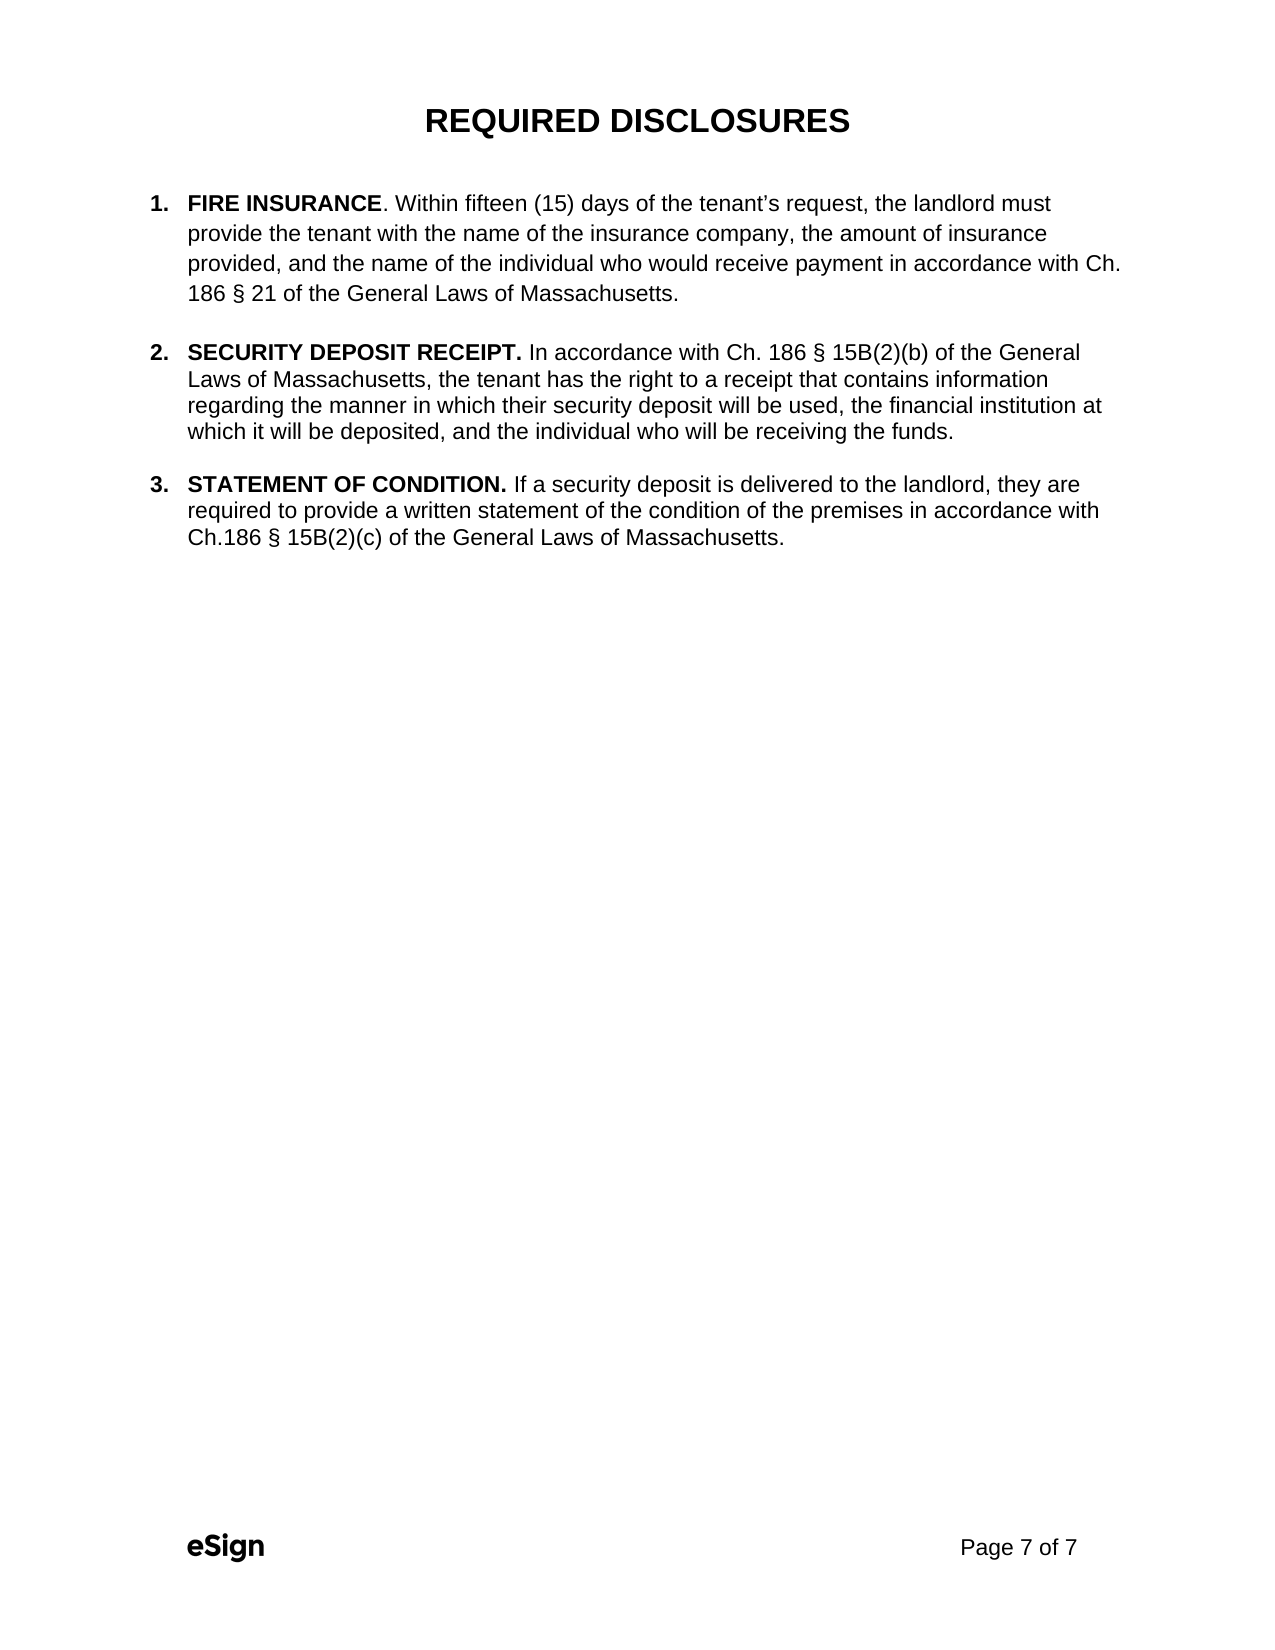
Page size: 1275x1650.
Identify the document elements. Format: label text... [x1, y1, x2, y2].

list FIRE INSURANCE. Within fifteen (15) days of the tenant’s request, the landlord must provide the tenant with the name of the insurance company, the amount of insurance provided, and the name of the individual who would receive payment in accordance with Ch. 186 § 21 of the General Laws of Massachusetts. [150, 190, 1125, 307]
list SECURITY DEPOSIT RECEIPT. In accordance with Ch. 186 § 15B(2)(b) of the General Laws of Massachusetts, the tenant has the right to a receipt that contains information regarding the manner in which their security deposit will be used, the financial institution at which it will be deposited, and the individual who will be receiving the funds. [150, 339, 1125, 445]
list STATEMENT OF CONDITION. If a security deposit is delivered to the landlord, they are required to provide a written statement of the condition of the premises in accordance with Ch.186 § 15B(2)(c) of the General Laws of Massachusetts. [150, 471, 1125, 550]
text REQUIRED DISCLOSURES [150, 101, 1125, 140]
